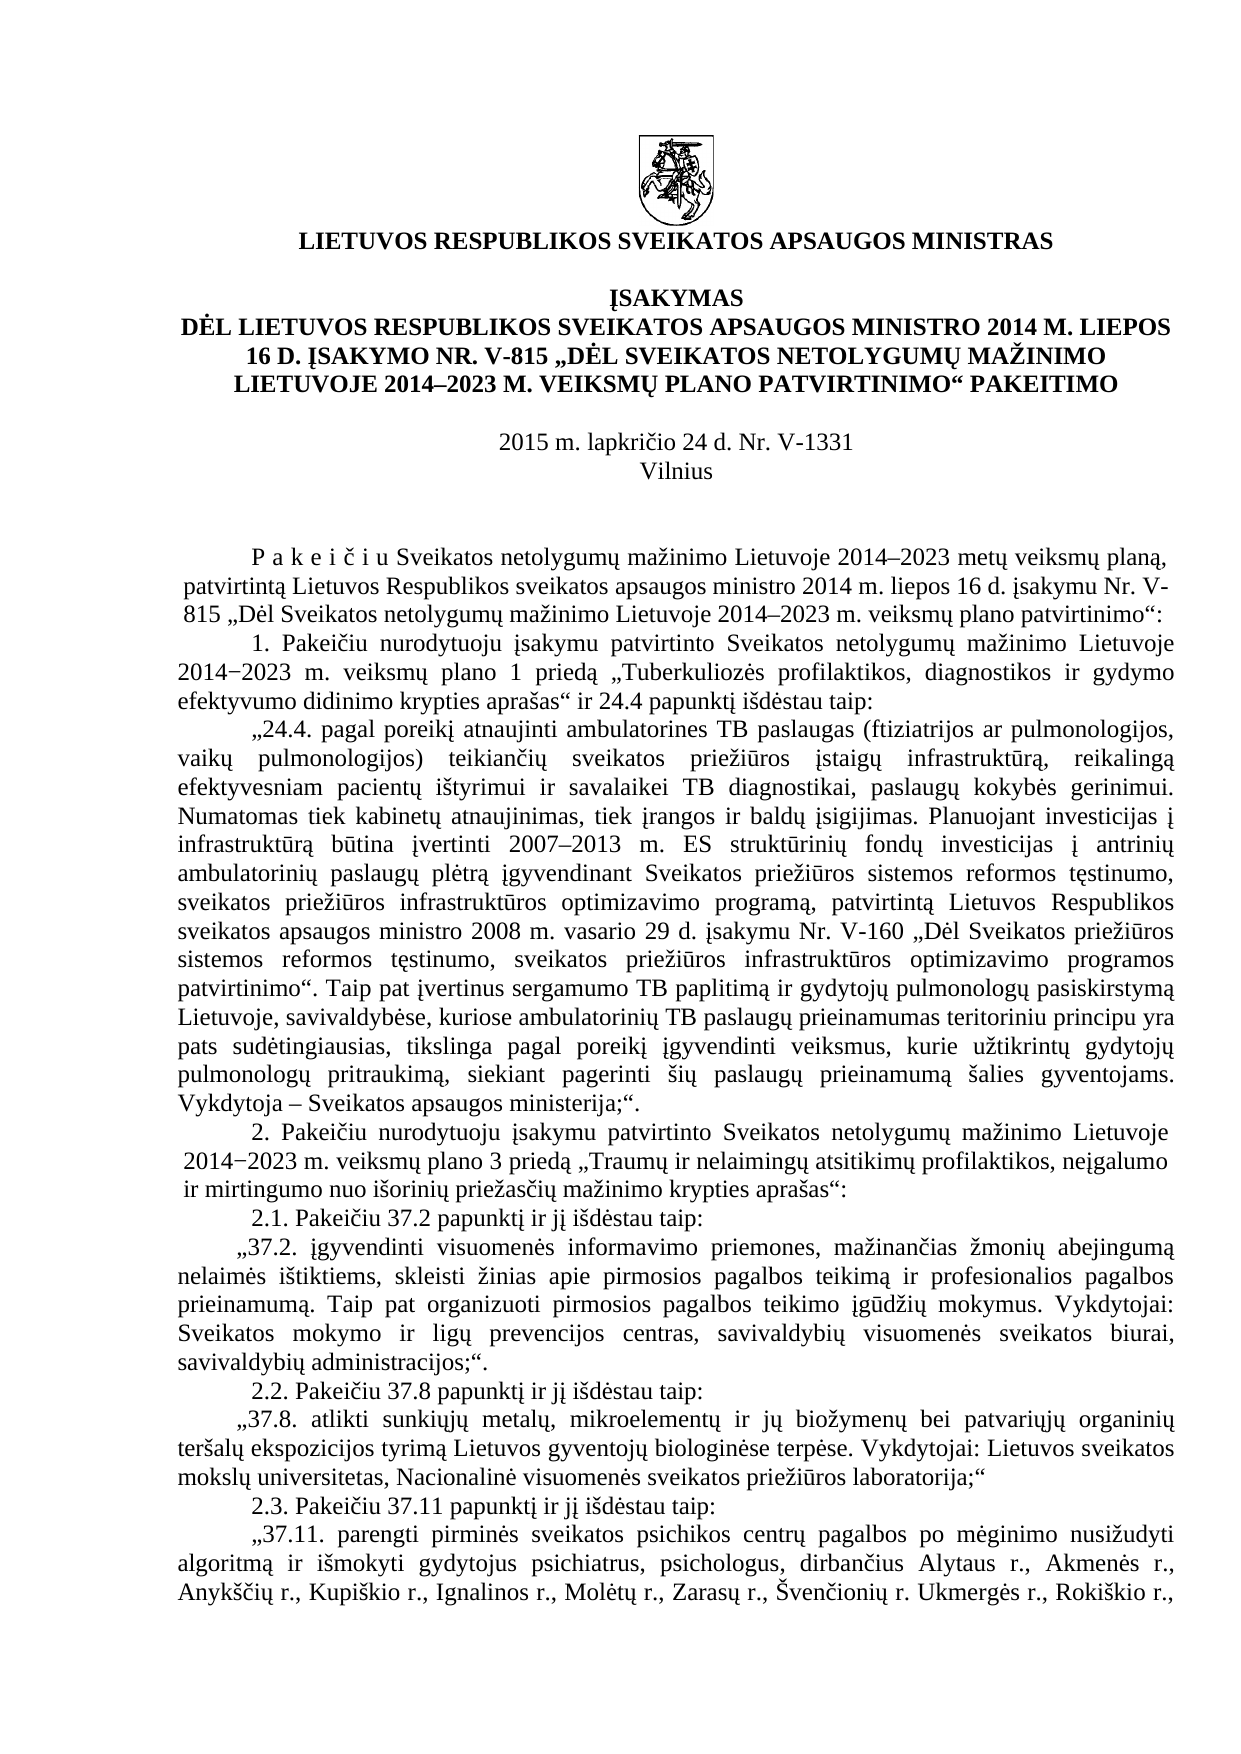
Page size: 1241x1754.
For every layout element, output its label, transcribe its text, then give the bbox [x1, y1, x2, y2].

text 2015 m. lapkričio 24 d. Nr. V-1331 [177, 427, 1175, 456]
text LIETUVOS RESPUBLIKOS SVEIKATOS APSAUGOS MINISTRAS [177, 226, 1175, 254]
text 2.2. Pakeičiu 37.8 papunktį ir jį išdėstau taip: [177, 1376, 1175, 1404]
text DĖL LIETUVOS RESPUBLIKOS SVEIKATOS APSAUGOS MINISTRO 2014 M. LIEPOS 16 D. ĮSAKYMO NR. V-815 „DĖL SVEIKATOS NETOLYGUMŲ MAŽINIMO LIETUVOJE 2014–2023 M. VEIKSMŲ PLANO PATVIRTINIMO“ PAKEITIMO [177, 312, 1175, 398]
text „37.11. parengti pirminės sveikatos psichikos centrų pagalbos po mėginimo nusižudyti algoritmą ir išmokyti gydytojus psichiatrus, psichologus, dirbančius Alytaus r., Akmenės r., Anykščių r., Kupiškio r., Ignalinos r., Molėtų r., Zarasų r., Švenčionių r. Ukmergės r., Rokiškio r., [177, 1519, 1175, 1606]
text 2. Pakeičiu nurodytuoju įsakymu patvirtinto Sveikatos netolygumų mažinimo Lietuvoje 2014−2023 m. veiksmų plano 3 priedą „Traumų ir nelaimingų atsitikimų profilaktikos, neįgalumo ir mirtingumo nuo išorinių priežasčių mažinimo krypties aprašas“: [183, 1117, 1169, 1203]
text 2.3. Pakeičiu 37.11 papunktį ir jį išdėstau taip: [177, 1491, 1175, 1519]
text 1. Pakeičiu nurodytuoju įsakymu patvirtinto Sveikatos netolygumų mažinimo Lietuvoje 2014−2023 m. veiksmų plano 1 priedą „Tuberkuliozės profilaktikos, diagnostikos ir gydymo efektyvumo didinimo krypties aprašas“ ir 24.4 papunktį išdėstau taip: [177, 628, 1175, 714]
text 2.1. Pakeičiu 37.2 papunktį ir jį išdėstau taip: [183, 1203, 1169, 1232]
text ĮSAKYMAS [177, 283, 1175, 312]
text „37.2. įgyvendinti visuomenės informavimo priemones, mažinančias žmonių abejingumą nelaimės ištiktiems, skleisti žinias apie pirmosios pagalbos teikimą ir profesionalios pagalbos prieinamumą. Taip pat organizuoti pirmosios pagalbos teikimo įgūdžių mokymus. Vykdytojai: Sveikatos mokymo ir ligų prevencijos centras, savivaldybių visuomenės sveikatos biurai, savivaldybių administracijos;“. [177, 1232, 1175, 1376]
text Vilnius [177, 456, 1175, 484]
text P a k e i č i u Sveikatos netolygumų mažinimo Lietuvoje 2014–2023 metų veiksmų planą, patvirtintą Lietuvos Respublikos sveikatos apsaugos ministro 2014 m. liepos 16 d. įsakymu Nr. V-815 „Dėl Sveikatos netolygumų mažinimo Lietuvoje 2014–2023 m. veiksmų plano patvirtinimo“: [183, 542, 1169, 628]
text „24.4. pagal poreikį atnaujinti ambulatorines TB paslaugas (ftiziatrijos ar pulmonologijos, vaikų pulmonologijos) teikiančių sveikatos priežiūros įstaigų infrastruktūrą, reikalingą efektyvesniam pacientų ištyrimui ir savalaikei TB diagnostikai, paslaugų kokybės gerinimui. Numatomas tiek kabinetų atnaujinimas, tiek įrangos ir baldų įsigijimas. Planuojant investicijas į infrastruktūrą būtina įvertinti 2007–2013 m. ES struktūrinių fondų investicijas į antrinių ambulatorinių paslaugų plėtrą įgyvendinant Sveikatos priežiūros sistemos reformos tęstinumo, sveikatos priežiūros infrastruktūros optimizavimo programą, patvirtintą Lietuvos Respublikos sveikatos apsaugos ministro 2008 m. vasario 29 d. įsakymu Nr. V-160 „Dėl Sveikatos priežiūros sistemos reformos tęstinumo, sveikatos priežiūros infrastruktūros optimizavimo programos patvirtinimo“. Taip pat įvertinus sergamumo TB paplitimą ir gydytojų pulmonologų pasiskirstymą Lietuvoje, savivaldybėse, kuriose ambulatorinių TB paslaugų prieinamumas teritoriniu principu yra pats sudėtingiausias, tikslinga pagal poreikį įgyvendinti veiksmus, kurie užtikrintų gydytojų pulmonologų pritraukimą, siekiant pagerinti šių paslaugų prieinamumą šalies gyventojams. Vykdytoja – Sveikatos apsaugos ministerija;“. [177, 714, 1175, 1117]
text „37.8. atlikti sunkiųjų metalų, mikroelementų ir jų biožymenų bei patvariųjų organinių teršalų ekspozicijos tyrimą Lietuvos gyventojų biologinėse terpėse. Vykdytojai: Lietuvos sveikatos mokslų universitetas, Nacionalinė visuomenės sveikatos priežiūros laboratorija;“ [177, 1404, 1175, 1491]
